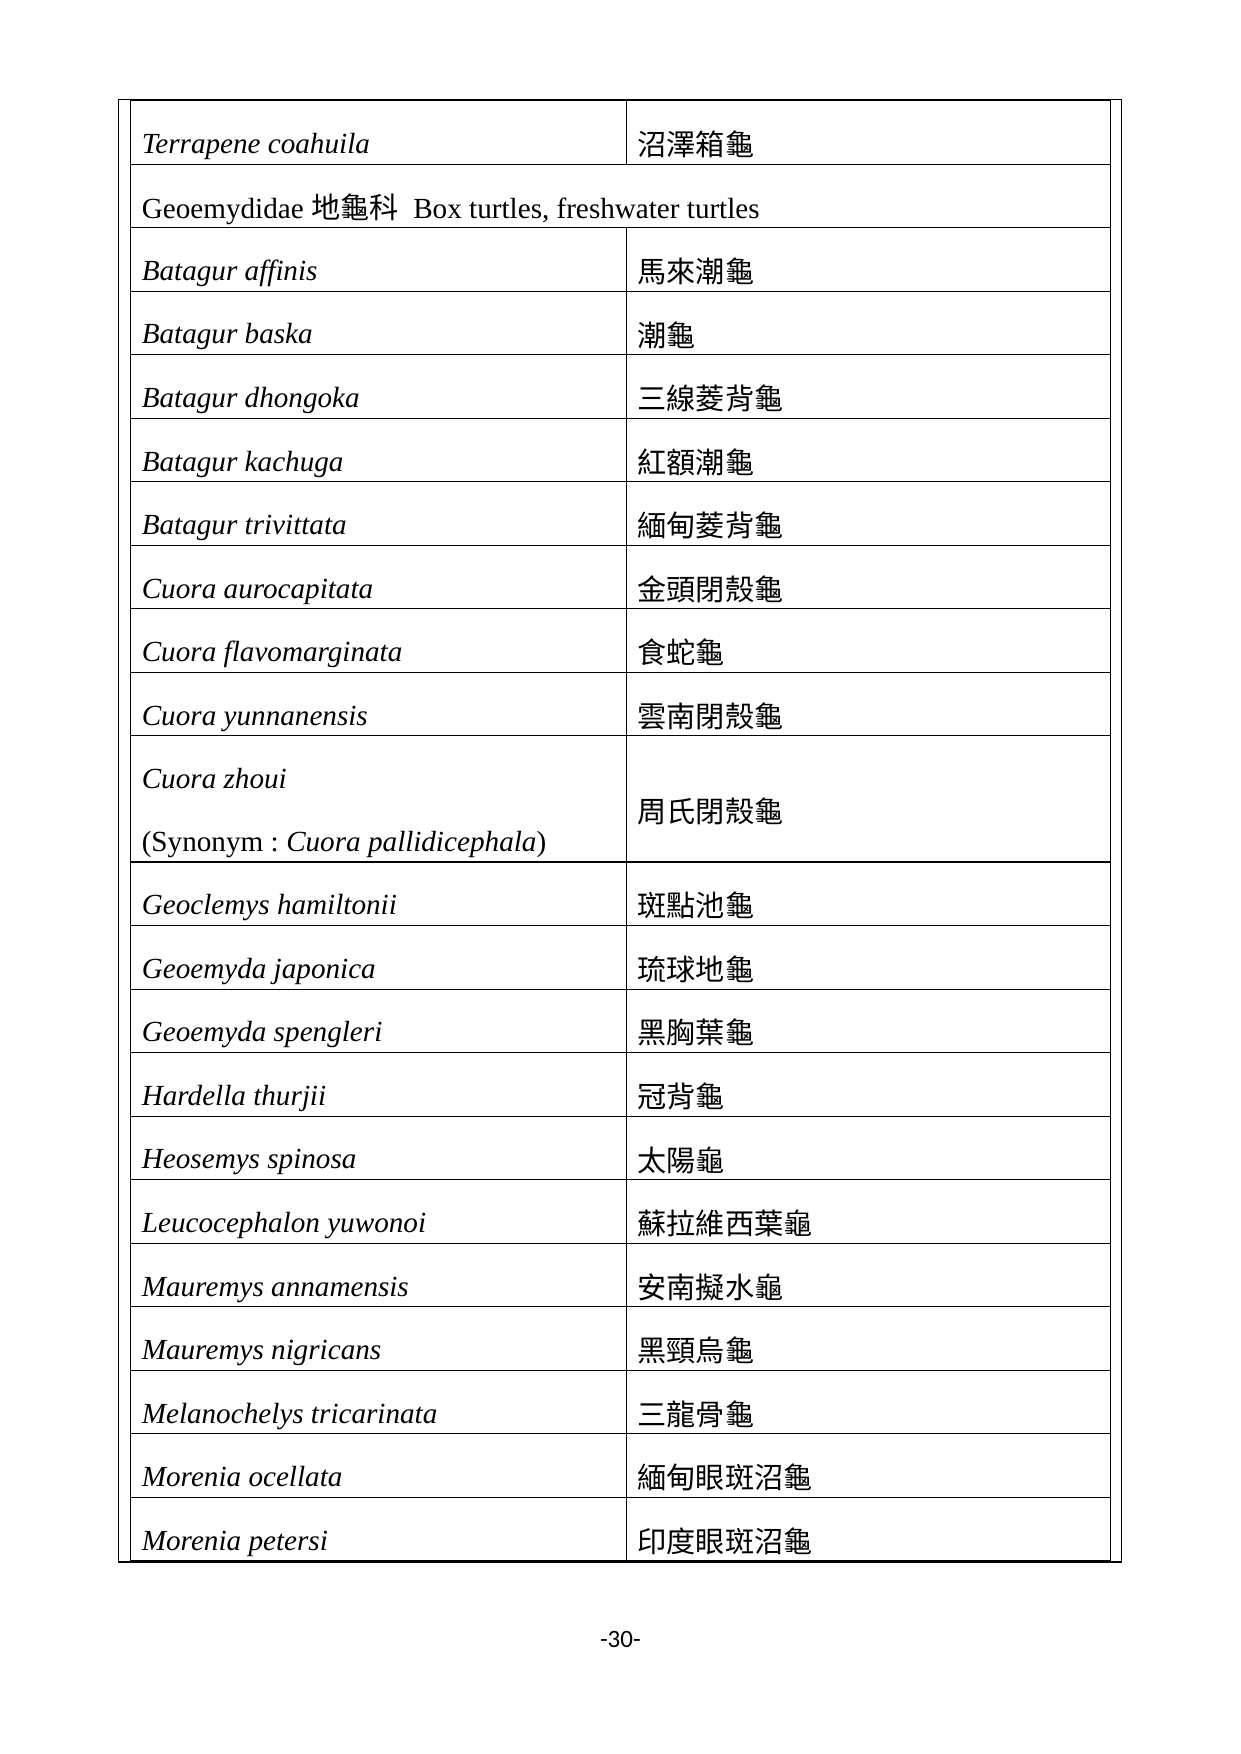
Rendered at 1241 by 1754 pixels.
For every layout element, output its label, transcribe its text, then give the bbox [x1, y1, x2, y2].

table_cell Mauremys nigricans [131, 1307, 626, 1370]
table_cell Batagur affinis [131, 228, 626, 291]
table_cell [1111, 100, 1121, 1561]
table_cell Batagur baska [131, 292, 626, 354]
table_cell 安南擬水龜 [627, 1244, 1110, 1306]
table_cell Batagur trivittata [131, 482, 626, 545]
table_cell 太陽龜 [627, 1117, 1110, 1179]
table_cell Cuora zhoui (Synonym : Cuora pallidicephala) [131, 736, 626, 861]
table_cell Geoemyda spengleri [131, 990, 626, 1052]
table_cell 周氏閉殼龜 [627, 736, 1110, 861]
table_cell 潮龜 [627, 292, 1110, 354]
table_cell Hardella thurjii [131, 1053, 626, 1116]
table_cell Melanochelys tricarinata [131, 1371, 626, 1433]
table_cell Heosemys spinosa [131, 1117, 626, 1179]
table_cell 紅額潮龜 [627, 419, 1110, 481]
table_cell Batagur dhongoka [131, 355, 626, 418]
table_cell 沼澤箱龜 [627, 101, 1110, 163]
table_cell 琉球地龜 [627, 926, 1110, 988]
table_cell 斑點池龜 [627, 863, 1110, 925]
table_cell 緬甸菱背龜 [627, 482, 1110, 545]
table_cell 馬來潮龜 [627, 228, 1110, 291]
table_cell 緬甸眼斑沼龜 [627, 1434, 1110, 1497]
table_cell 金頭閉殼龜 [627, 546, 1110, 608]
table_cell Terrapene coahuila [131, 101, 626, 163]
table_cell 雲南閉殼龜 [627, 673, 1110, 735]
table_cell Leucocephalon yuwonoi [131, 1180, 626, 1243]
table_cell 三龍骨龜 [627, 1371, 1110, 1433]
table_cell 黑頸烏龜 [627, 1307, 1110, 1370]
table_cell 冠背龜 [627, 1053, 1110, 1116]
table_cell 食蛇龜 [627, 609, 1110, 672]
table_cell Geoemydidae 地龜科 Box turtles, freshwater turtles [131, 165, 1110, 227]
table_cell 三線菱背龜 [627, 355, 1110, 418]
table_cell 黑胸葉龜 [627, 990, 1110, 1052]
table_cell Geoemyda japonica [131, 926, 626, 988]
table_cell Cuora aurocapitata [131, 546, 626, 608]
table_cell 印度眼斑沼龜 [627, 1498, 1110, 1560]
table_cell Mauremys annamensis [131, 1244, 626, 1306]
table_cell 蘇拉維西葉龜 [627, 1180, 1110, 1243]
table_cell Cuora flavomarginata [131, 609, 626, 672]
table_cell Geoclemys hamiltonii [131, 863, 626, 925]
table_cell [119, 100, 130, 1561]
table_cell Morenia petersi [131, 1498, 626, 1560]
table_cell Morenia ocellata [131, 1434, 626, 1497]
table_cell Cuora yunnanensis [131, 673, 626, 735]
table_cell Batagur kachuga [131, 419, 626, 481]
